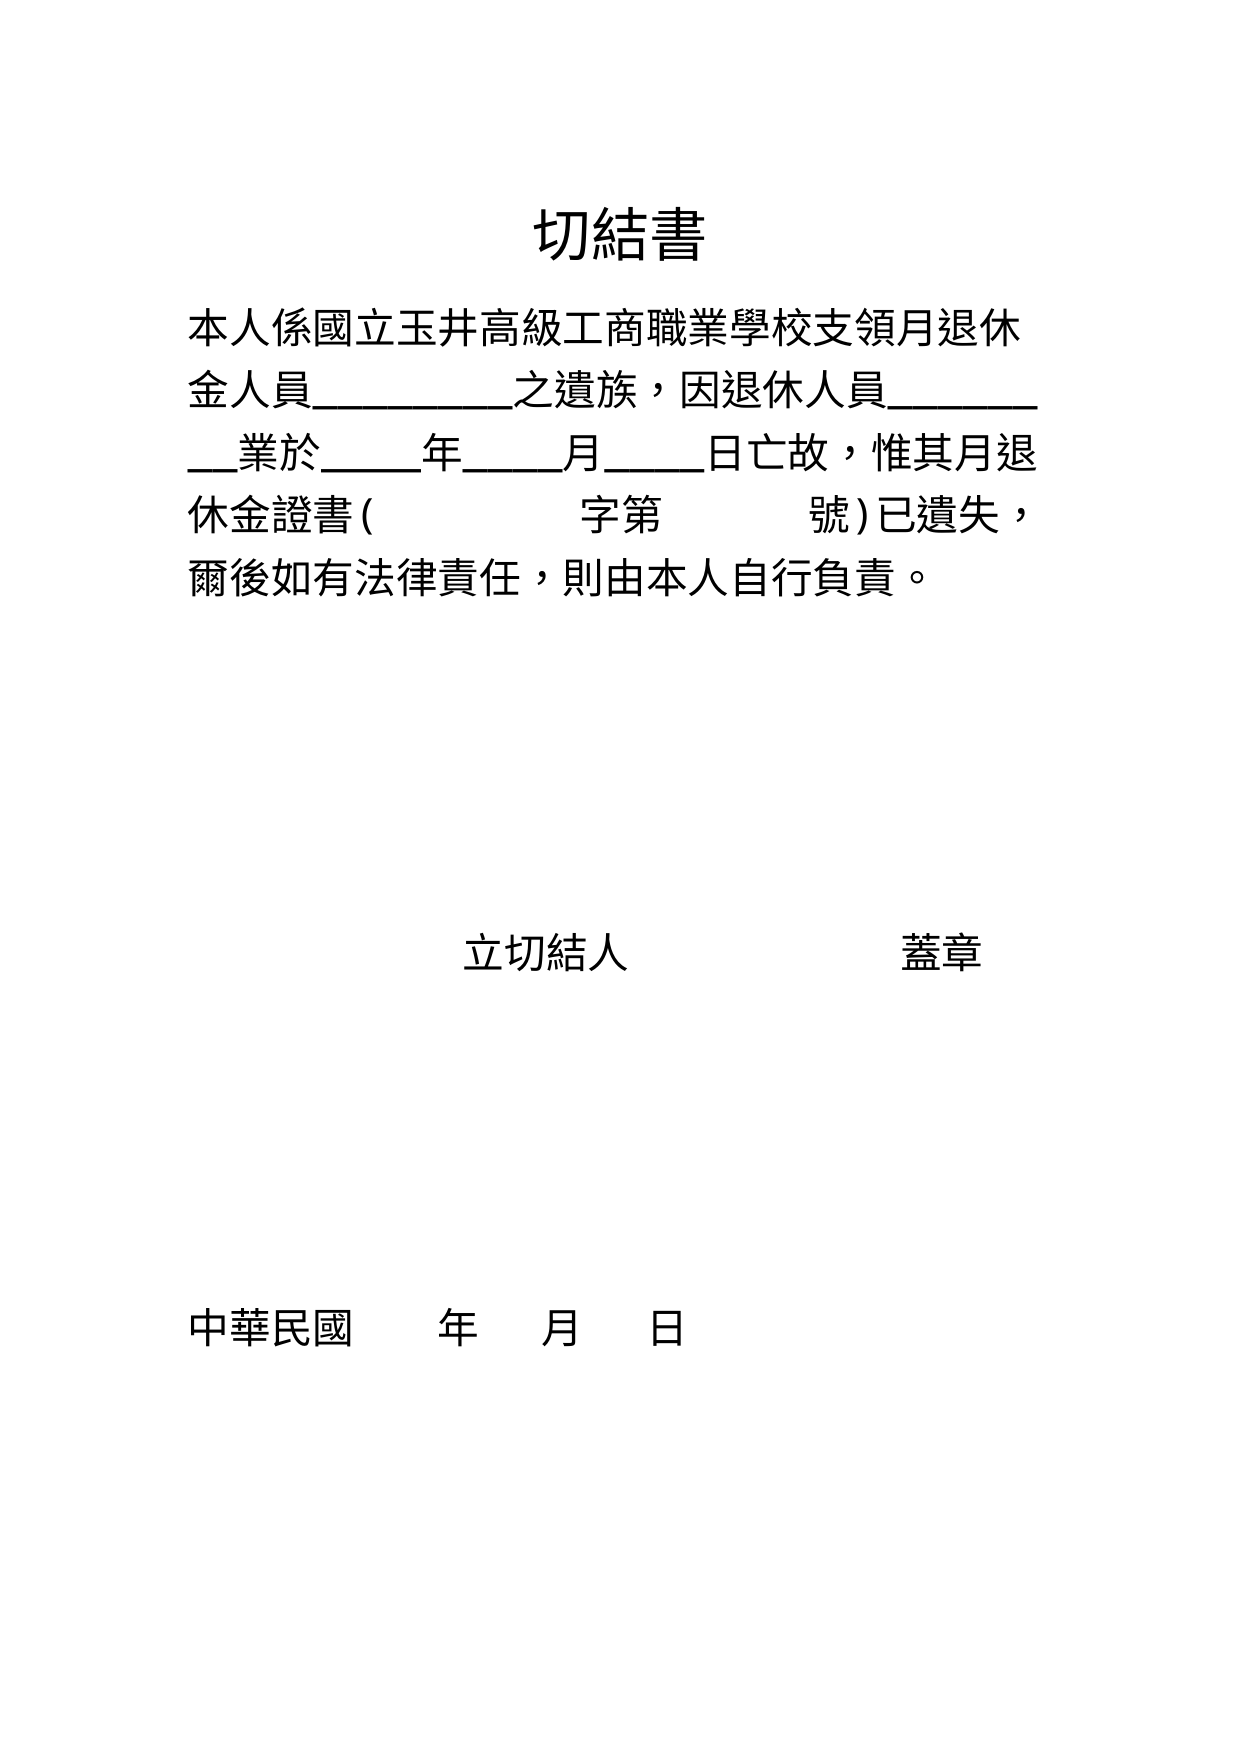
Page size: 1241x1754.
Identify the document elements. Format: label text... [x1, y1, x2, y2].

text 本人係國立玉井高級工商職業學校支領月退休金人員________之遺族，因退休人員________業於____年____月____日亡故，惟其月退休金證書( 字第 號)已遺失，爾後如有法律責任，則由本人自行負責。 [187, 283, 1053, 596]
text 中華民國 年 月 日 [187, 1283, 1053, 1346]
text 切結書 [187, 158, 1053, 283]
text 立切結人 蓋章 [187, 908, 1053, 971]
